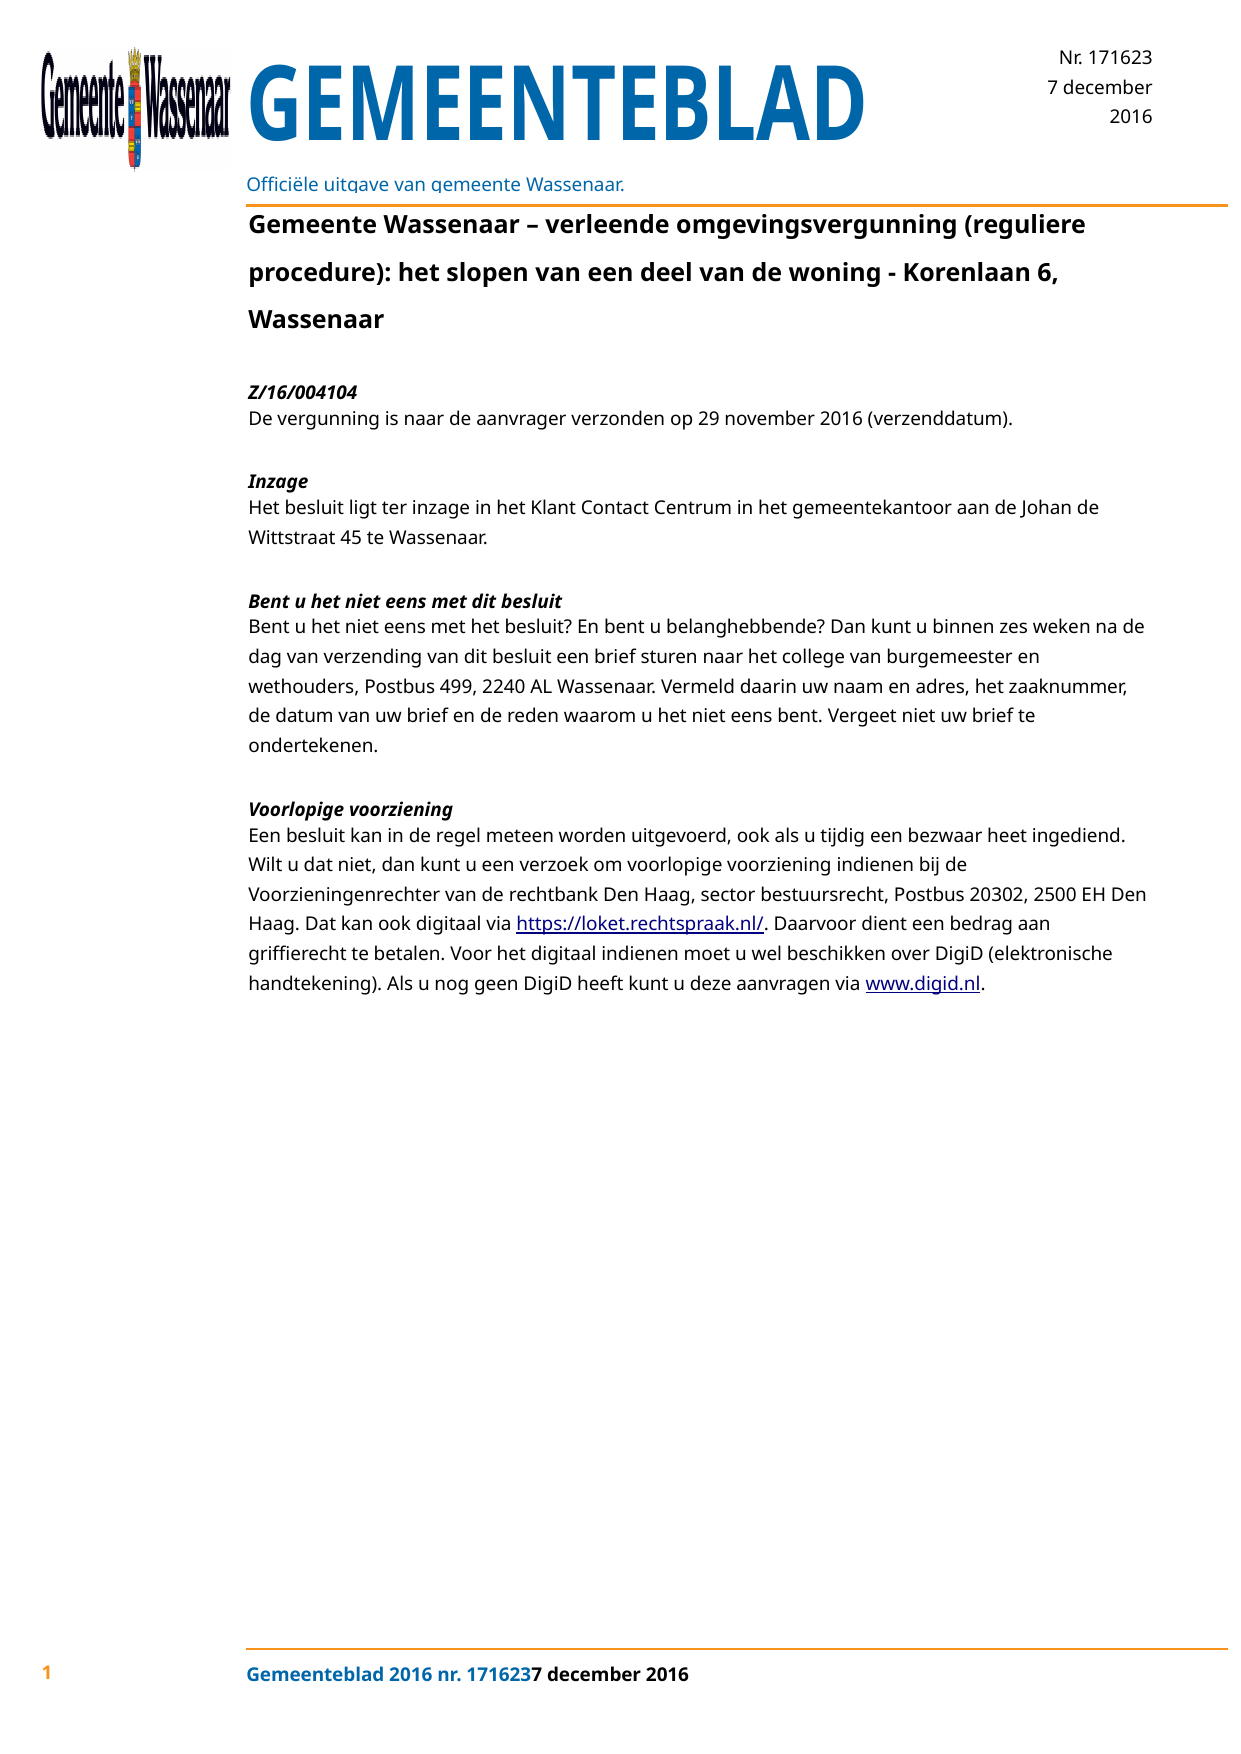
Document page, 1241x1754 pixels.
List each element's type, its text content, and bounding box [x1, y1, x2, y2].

text Een besluit kan in de regel meteen worden uitgevoerd, ook als u tijdig een bezwaar heet ingediend. Wilt u dat niet, dan kunt u een verzoek om voorlopige voorziening indienen bij de Voorzieningenrechter van de rechtbank Den Haag, sector bestuursrecht, Postbus 20302, 2500 EH Den Haag. Dat kan ook digitaal via https://loket.rechtspraak.nl/. Daarvoor dient een bedrag aan griffierecht te betalen. Voor het digitaal indienen moet u wel beschikken over DigiD (elektronische handtekening). Als u nog geen DigiD heeft kunt u deze aanvragen via www.digid.nl. [248, 822, 1152, 995]
picture [41, 47, 231, 172]
text De vergunning is naar de aanvrager verzonden op 29 november 2016 (verzenddatum). [248, 405, 1152, 431]
text Bent u het niet eens met het besluit? En bent u belanghebbende? Dan kunt u binnen zes weken na de dag van verzending van dit besluit een brief sturen naar het college van burgemeester en wethouders, Postbus 499, 2240 AL Wassenaar. Vermeld daarin uw naam en adres, het zaaknummer, de datum van uw brief en de reden waarom u het niet eens bent. Vergeet niet uw brief te ondertekenen. [248, 614, 1152, 758]
text Voorlopige voorziening [248, 796, 1152, 822]
text Gemeente Wassenaar – verleende omgevingsvergunning (reguliere procedure): het slopen van een deel van de woning - Korenlaan 6, Wassenaar [248, 207, 1152, 336]
text Inzage [248, 469, 1152, 494]
text Bent u het niet eens met dit besluit [248, 588, 1152, 614]
text Z/16/004104 [248, 379, 1152, 405]
text Het besluit ligt ter inzage in het Klant Contact Centrum in het gemeentekantoor aan de Johan de Wittstraat 45 te Wassenaar. [248, 494, 1152, 550]
